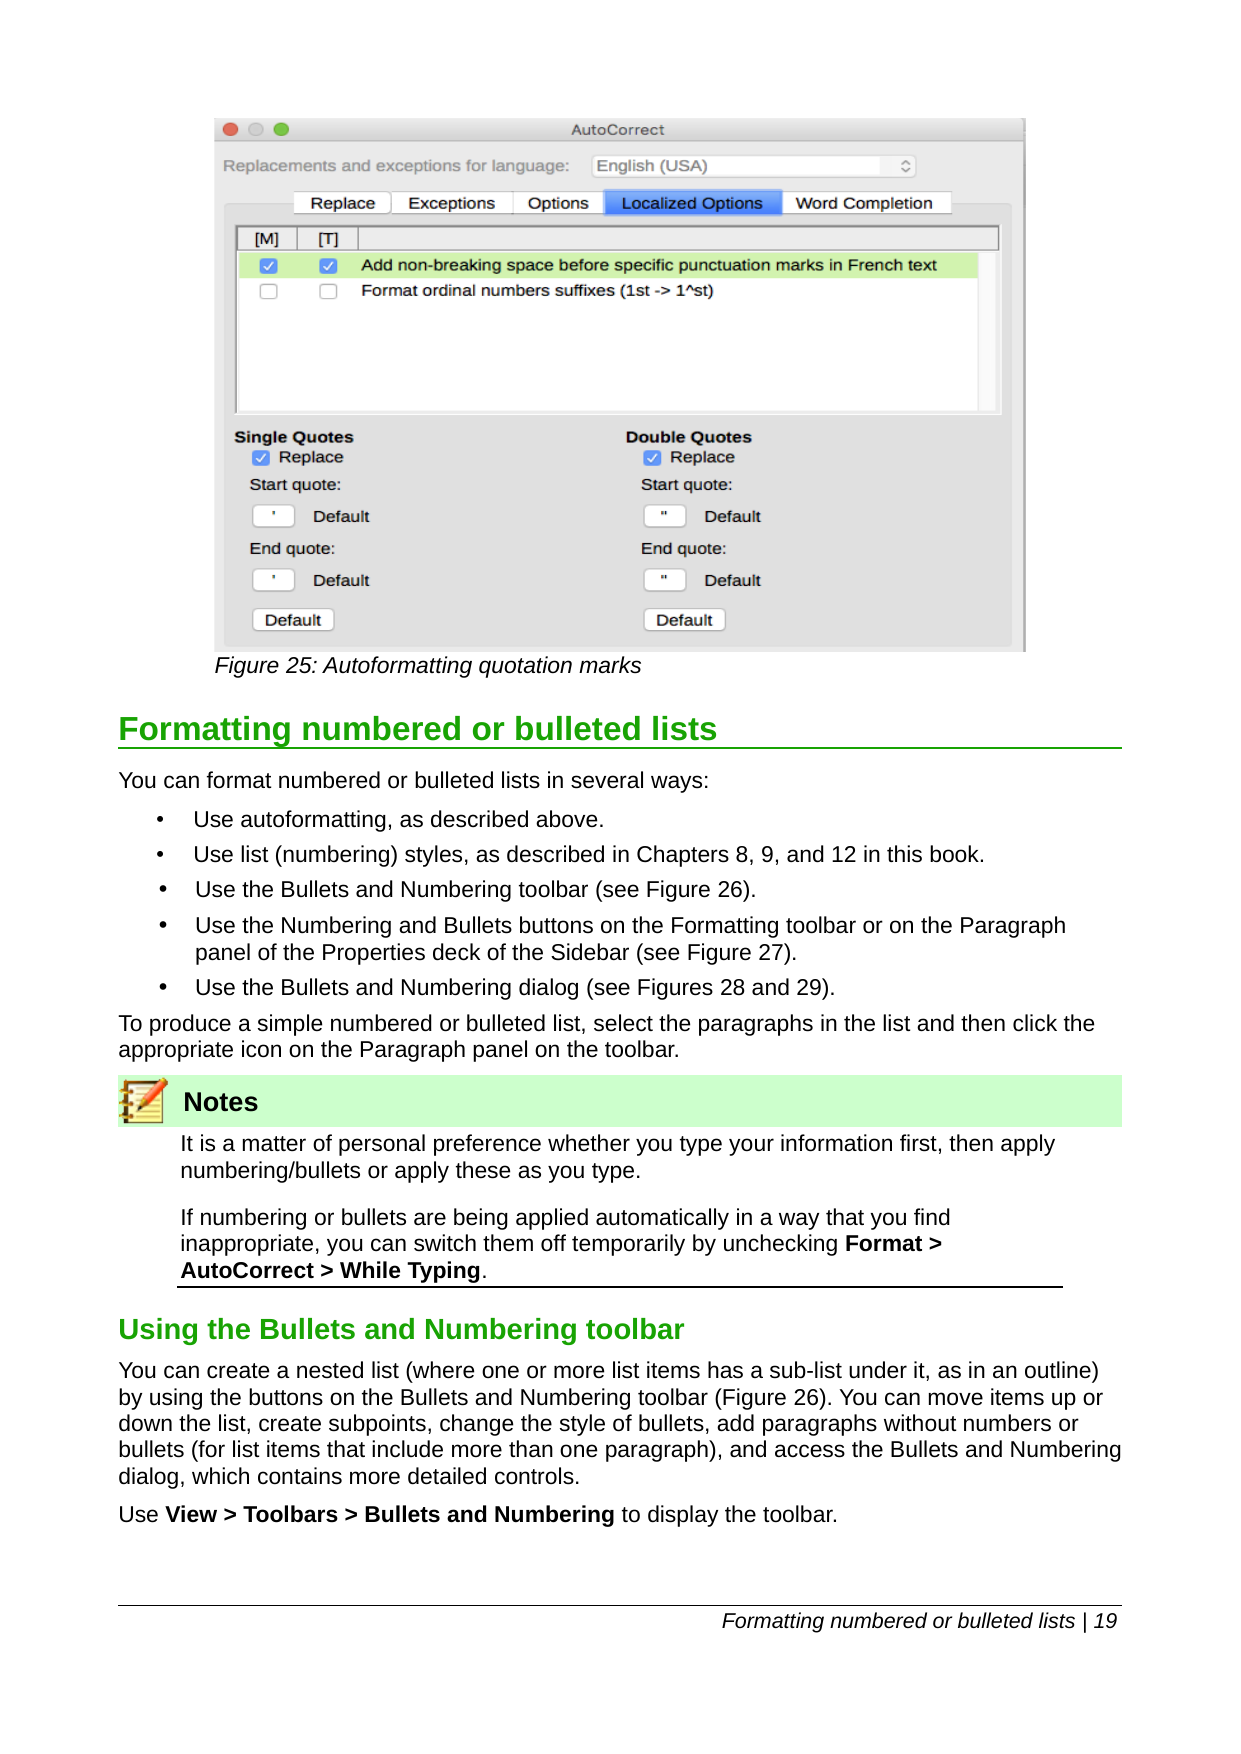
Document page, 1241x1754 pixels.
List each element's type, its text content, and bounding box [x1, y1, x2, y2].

subtitle Using the Bullets and Numbering toolbar [118, 1312, 1122, 1345]
text You can create a nested list (where one or more list items has a sub-list under it, as in an outline) by using the buttons on the Bullets and Numbering toolbar (Figure 26). You can move items up or down the list, create subpoints, change the style of bullets, add paragraphs without numbers or bullets (for list items that include more than one paragraph), and access the Bullets and Numbering dialog, which contains more detailed controls. [118, 1357, 1122, 1489]
text It is a matter of personal preference whether you type your information first, then apply numbering/bullets or apply these as you type. [177, 1127, 1063, 1183]
text If numbering or bullets are being applied automatically in a way that you find inappropriate, you can switch them off temporarily by unchecking Format > AutoCorrect > While Typing. [177, 1201, 1063, 1286]
list Use autoformatting, as described above. [156, 806, 1122, 832]
list Use the Bullets and Numbering toolbar (see Figure 26). [156, 876, 1122, 903]
list You can format numbered or bulleted lists in several ways: [118, 767, 1122, 793]
picture [119, 1076, 170, 1127]
subtitle Formatting numbered or bulleted lists [118, 709, 1122, 747]
list Use the Bullets and Numbering dialog (see Figures 28 and 29). [156, 974, 1122, 1001]
text Figure 25: Autoformatting quotation marks [214, 652, 1026, 678]
list Use list (numbering) styles, as described in Chapters 8, 9, and 12 in this book. [156, 841, 1122, 868]
list Use the Numbering and Bullets buttons on the Formatting toolbar or on the Paragraph panel of the Properties deck of the Sidebar (see Figure 27). [156, 912, 1122, 965]
subtitle Notes [118, 1075, 1122, 1127]
picture [214, 118, 1026, 652]
text Use View > Toolbars > Bullets and Numbering to display the toolbar. [118, 1501, 1122, 1528]
text To produce a simple numbered or bulleted list, select the paragraphs in the list and then click the appropriate icon on the Paragraph panel on the toolbar. [118, 1010, 1122, 1063]
